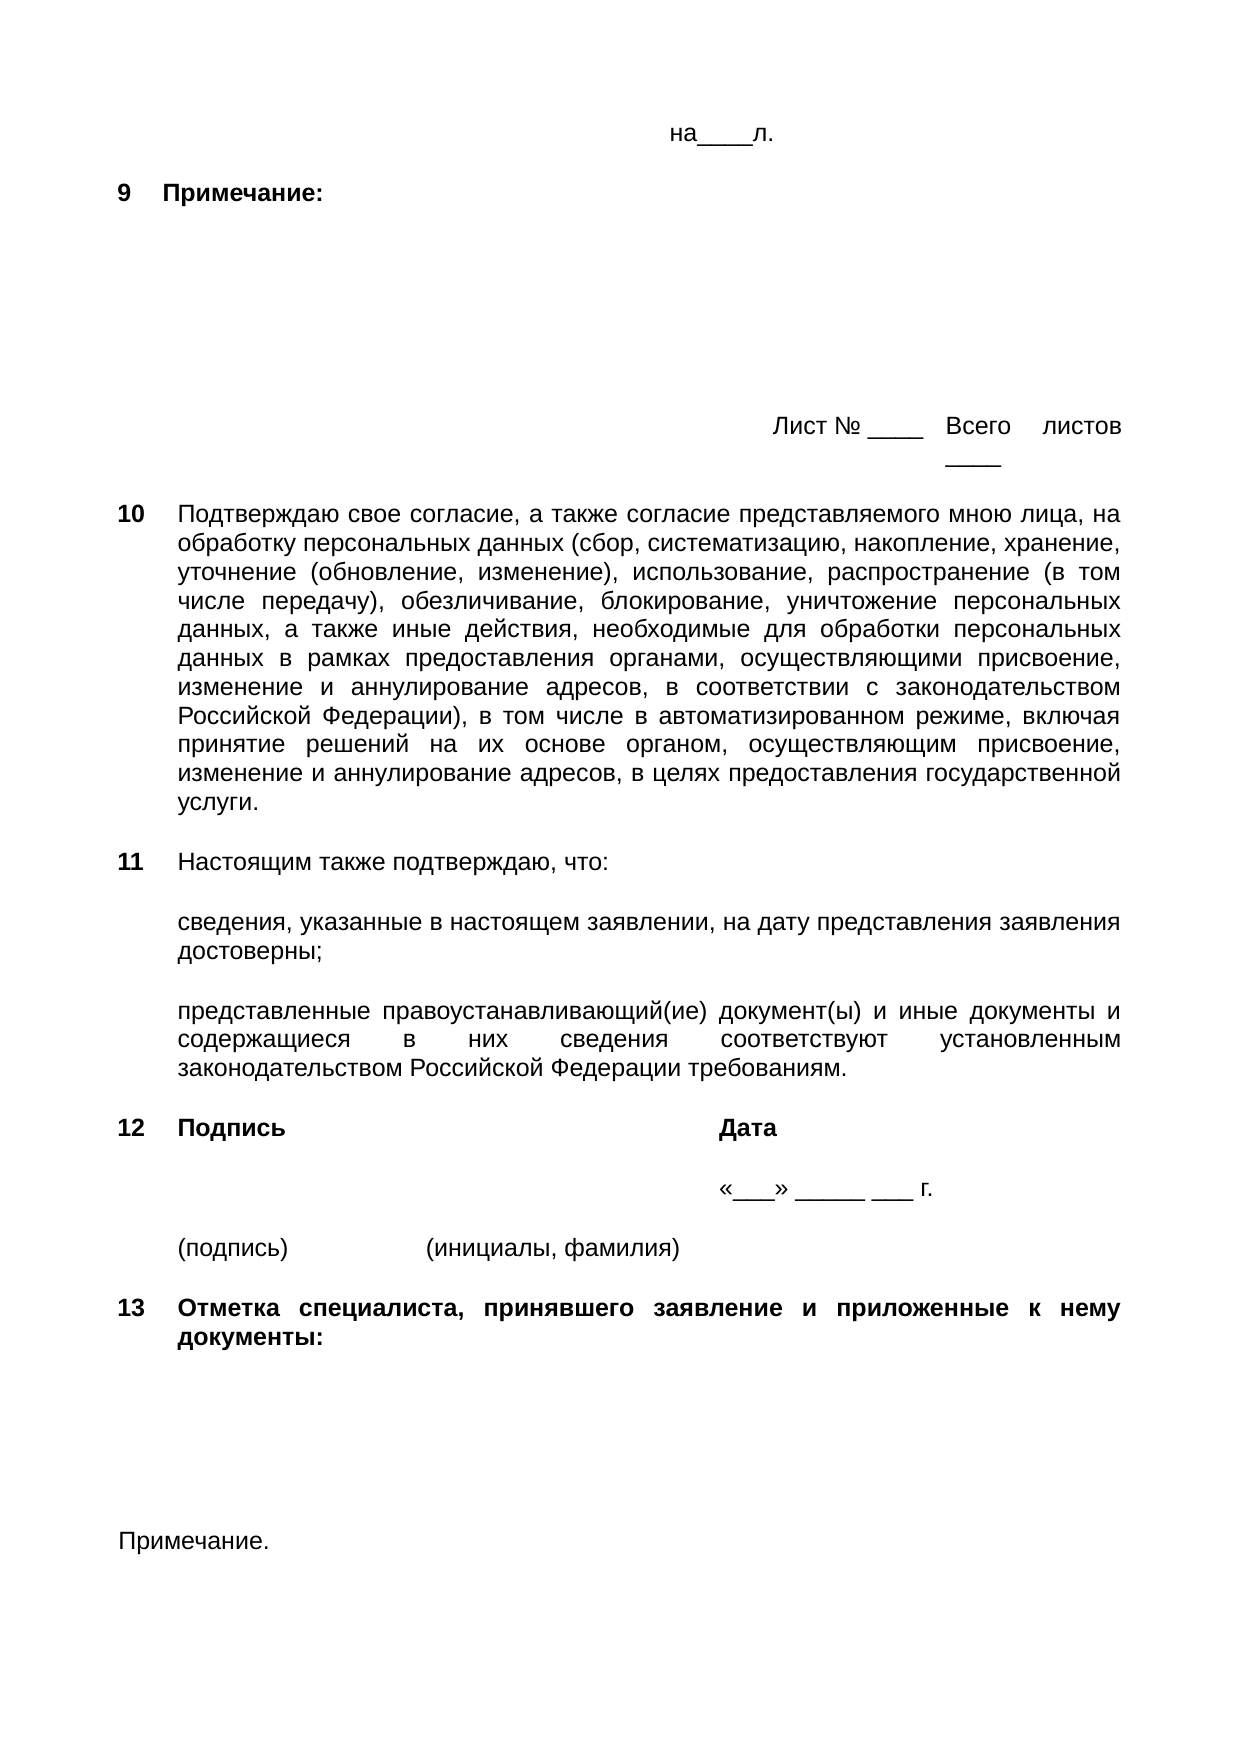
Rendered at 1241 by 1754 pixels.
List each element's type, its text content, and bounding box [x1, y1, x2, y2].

table_cell [396, 1173, 426, 1293]
table_cell 11 [117, 847, 177, 1113]
table_cell 13 [117, 1293, 177, 1526]
table_cell Отметка специалиста, принявшего заявление и приложенные к нему документы: [177, 1293, 1122, 1382]
table_cell [838, 382, 935, 411]
table_cell [426, 1173, 719, 1233]
table_header [117, 411, 773, 499]
table_cell [177, 1468, 1122, 1497]
table_cell [935, 382, 1122, 411]
table_cell [177, 1497, 1122, 1526]
table_cell [177, 1411, 1122, 1439]
table_cell [162, 382, 191, 411]
table_cell на____л. [669, 118, 1122, 178]
table_cell [177, 1439, 1122, 1468]
table_cell [629, 382, 669, 411]
table_cell [219, 382, 454, 411]
table_cell 12 [117, 1113, 177, 1293]
text Примечание. [118, 1526, 1123, 1554]
table_cell (подпись) [177, 1233, 396, 1293]
table_cell [502, 382, 628, 411]
table_header Лист № ____ [773, 411, 945, 499]
table_cell «___» _____ ___ г. [719, 1173, 1122, 1233]
table_cell [454, 382, 502, 411]
table_cell (инициалы, фамилия) [426, 1233, 719, 1293]
table_cell [795, 382, 806, 411]
table_cell 10 [117, 499, 177, 847]
table_cell [695, 382, 795, 411]
table_cell [162, 238, 1122, 267]
table_cell [191, 382, 219, 411]
table_cell [117, 382, 162, 411]
table_cell [719, 1233, 1122, 1293]
table_header Всего листов ____ [945, 411, 1122, 499]
table_cell [117, 118, 162, 178]
table_cell [162, 296, 1122, 324]
table_cell [162, 353, 1122, 382]
table_cell Подпись [177, 1113, 719, 1173]
table_cell Подтверждаю свое согласие, а также согласие представляемого мною лица, на обработку персональных данных (сбор, систематизацию, накопление, хранение, уточнение (обновление, изменение), использование, распространение (в том числе передачу), обезличивание, блокирование, уничтожение персональных данных, а также иные действия, необходимые для обработки персональных данных в рамках предоставления органами, осуществляющими присвоение, изменение и аннулирование адресов, в соответствии с законодательством Российской Федерации), в том числе в автоматизированном режиме, включая принятие решений на их основе органом, осуществляющим присвоение, изменение и аннулирование адресов, в целях предоставления государственной услуги. [177, 499, 1122, 847]
table_cell [177, 1382, 1122, 1411]
table_cell [162, 324, 1122, 353]
table_cell [806, 382, 838, 411]
table_cell Примечание: [162, 178, 1122, 238]
table_cell [162, 267, 1122, 296]
table_cell [162, 118, 669, 178]
table_cell 9 [117, 178, 162, 382]
table_cell Настоящим также подтверждаю, что: сведения, указанные в настоящем заявлении, на дату представления заявления достоверны; представленные правоустанавливающий(ие) документ(ы) и иные документы и содержащиеся в них сведения соответствуют установленным законодательством Российской Федерации требованиям. [177, 847, 1122, 1113]
table_cell Дата [719, 1113, 1122, 1173]
table_cell [177, 1173, 396, 1233]
table_cell [669, 382, 695, 411]
